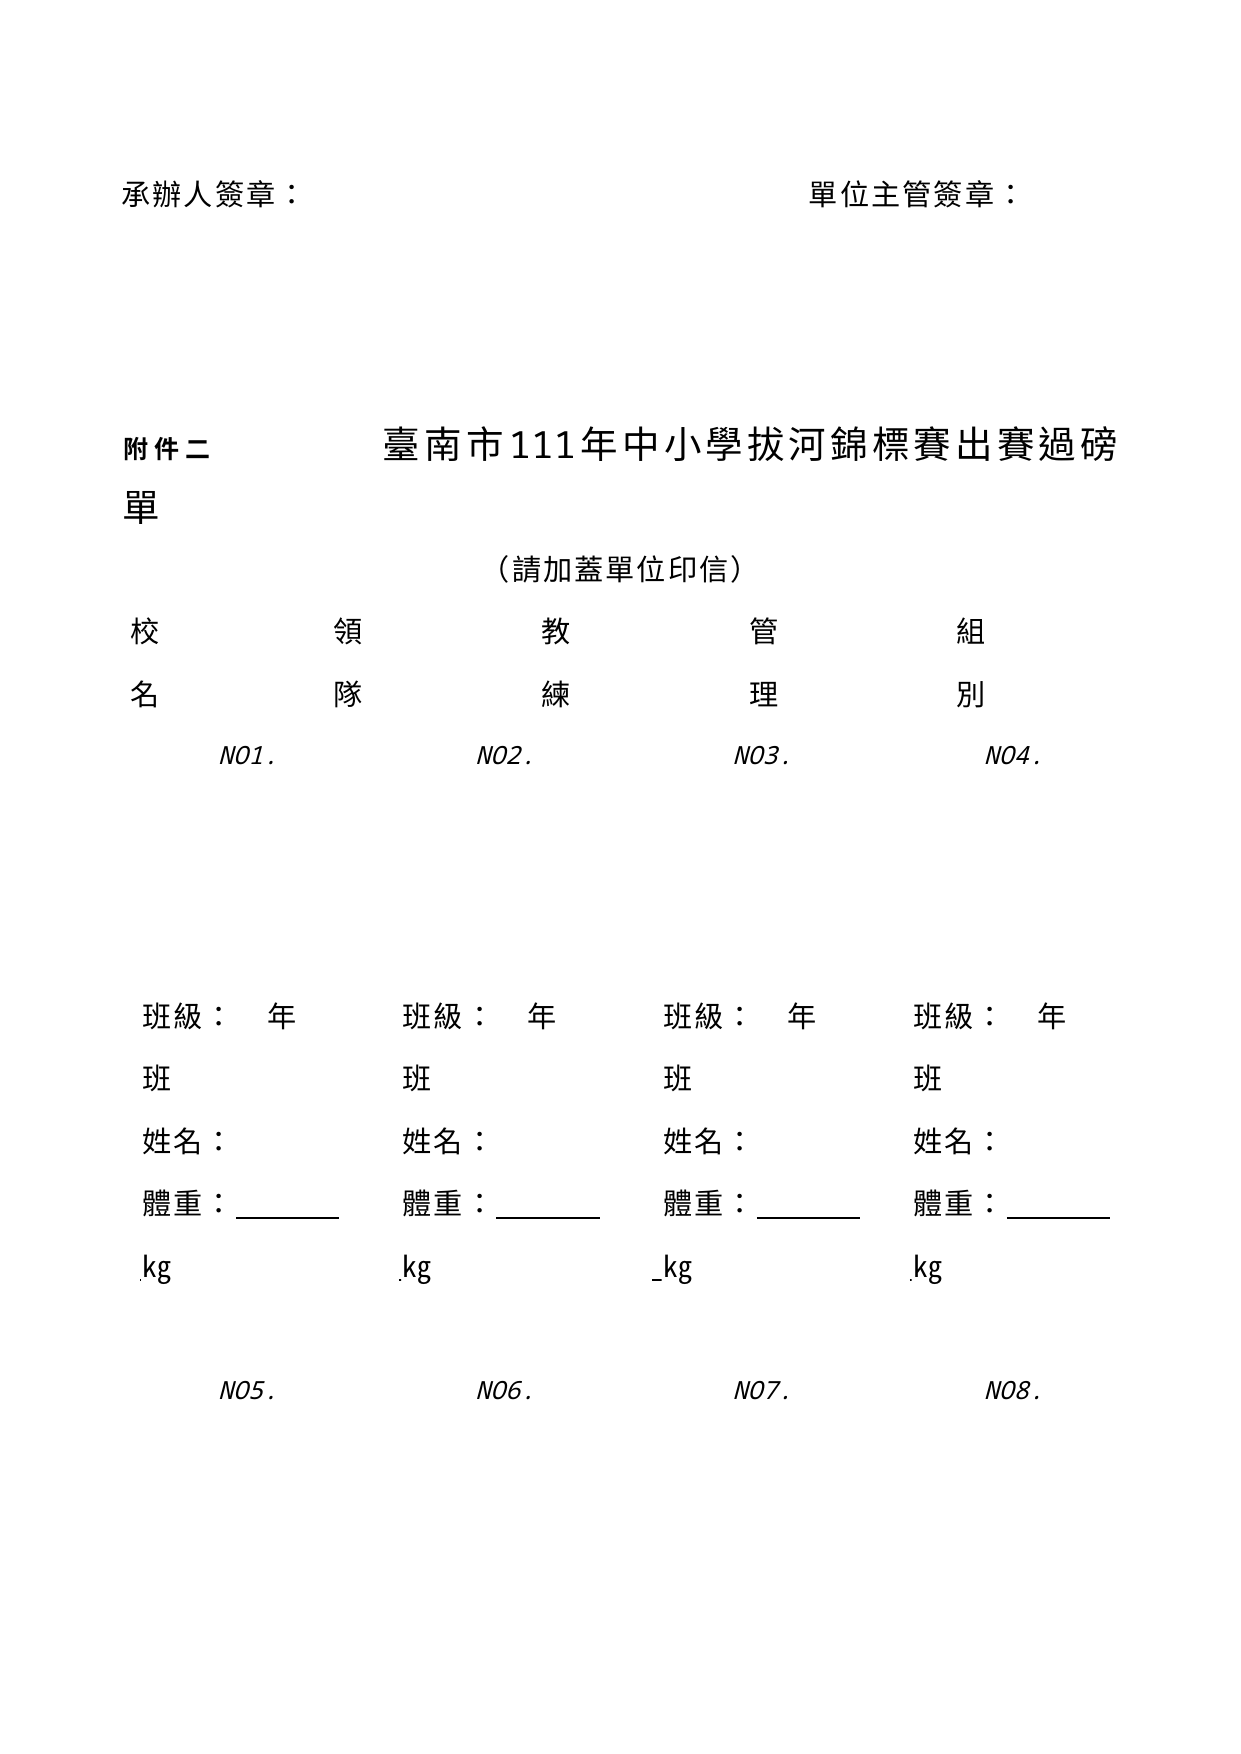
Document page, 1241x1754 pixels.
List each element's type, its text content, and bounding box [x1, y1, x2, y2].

table_cell NO8. [907, 1348, 1118, 1410]
table_cell [358, 776, 396, 973]
table_cell [649, 776, 865, 973]
text 承辦人簽章： 單位主管簽章： [120, 151, 1120, 213]
table_cell [907, 776, 1118, 973]
table_cell 體重： ㎏ [396, 1160, 612, 1285]
table_cell [99, 776, 137, 973]
table_cell [396, 1410, 612, 1607]
table_cell [1118, 1410, 1141, 1607]
table_header [173, 588, 313, 713]
table_cell [358, 973, 396, 1098]
table_cell [99, 1098, 137, 1160]
table_cell [865, 1160, 907, 1285]
table_cell 姓名： [137, 1098, 358, 1160]
table_cell [1118, 713, 1141, 776]
table_cell 體重： ㎏ [907, 1160, 1118, 1285]
table_cell [612, 1160, 649, 1285]
table_cell [865, 1348, 907, 1410]
text 附件二 臺南市111年中小學拔河錦標賽出賽過磅單 [120, 401, 1120, 526]
table_cell [649, 1410, 865, 1607]
table_cell [612, 776, 649, 973]
table_cell 班級： 年 班 [137, 973, 358, 1098]
table_cell 班級： 年 班 [907, 973, 1118, 1098]
table_header [381, 588, 520, 713]
table_header 校名 [99, 588, 173, 713]
table_header 教練 [520, 588, 588, 713]
table_header [588, 588, 727, 713]
table_cell [865, 1285, 907, 1348]
table_cell [99, 973, 137, 1098]
table_cell [865, 1410, 907, 1607]
table_header 領隊 [313, 588, 381, 713]
table_cell [99, 1410, 137, 1607]
table_cell [358, 713, 396, 776]
table_cell NO4. [907, 713, 1118, 776]
table_cell 班級： 年 班 [649, 973, 865, 1098]
table_cell [99, 1160, 137, 1285]
table_cell NO5. [137, 1348, 358, 1410]
table_cell NO3. [649, 713, 865, 776]
table_cell 姓名： [649, 1098, 865, 1160]
table_cell NO2. [396, 713, 612, 776]
table_header 組別 [934, 588, 1002, 713]
table_cell [99, 1348, 137, 1410]
table_cell [907, 1410, 1118, 1607]
table_cell [907, 1285, 1118, 1348]
table_cell [612, 1410, 649, 1607]
table_cell [358, 1098, 396, 1160]
table_cell [358, 1410, 396, 1607]
table_cell [1118, 1348, 1141, 1410]
table_cell NO7. [649, 1348, 865, 1410]
table_cell [612, 1348, 649, 1410]
table_cell [612, 973, 649, 1098]
table_cell [1118, 973, 1141, 1098]
table_cell [865, 1098, 907, 1160]
table_cell [1118, 776, 1141, 973]
table_cell 姓名： [907, 1098, 1118, 1160]
table_cell [612, 713, 649, 776]
table_cell [99, 1285, 137, 1348]
table_cell [358, 1160, 396, 1285]
table_cell [358, 1348, 396, 1410]
table_cell 體重： ㎏ [137, 1160, 358, 1285]
table_cell [612, 1285, 649, 1348]
table_cell NO1. [137, 713, 358, 776]
table_cell [137, 1410, 358, 1607]
table_cell [137, 776, 358, 973]
text （請加蓋單位印信） [120, 526, 1120, 588]
table_cell [1118, 1160, 1141, 1285]
table_cell [1118, 1285, 1141, 1348]
table_cell [865, 973, 907, 1098]
table_cell [649, 1285, 865, 1348]
table_cell [396, 776, 612, 973]
table_cell 姓名： [396, 1098, 612, 1160]
table_cell 體重： ㎏ [649, 1160, 865, 1285]
table_cell [1118, 1098, 1141, 1160]
table_header [1003, 588, 1141, 713]
table_cell [396, 1285, 612, 1348]
table_cell [99, 713, 137, 776]
table_header 管理 [728, 588, 795, 713]
table_cell 班級： 年 班 [396, 973, 612, 1098]
table_cell [358, 1285, 396, 1348]
table_cell [137, 1285, 358, 1348]
table_header [795, 588, 934, 713]
table_cell [612, 1098, 649, 1160]
table_cell [865, 776, 907, 973]
table_cell NO6. [396, 1348, 612, 1410]
table_cell [865, 713, 907, 776]
